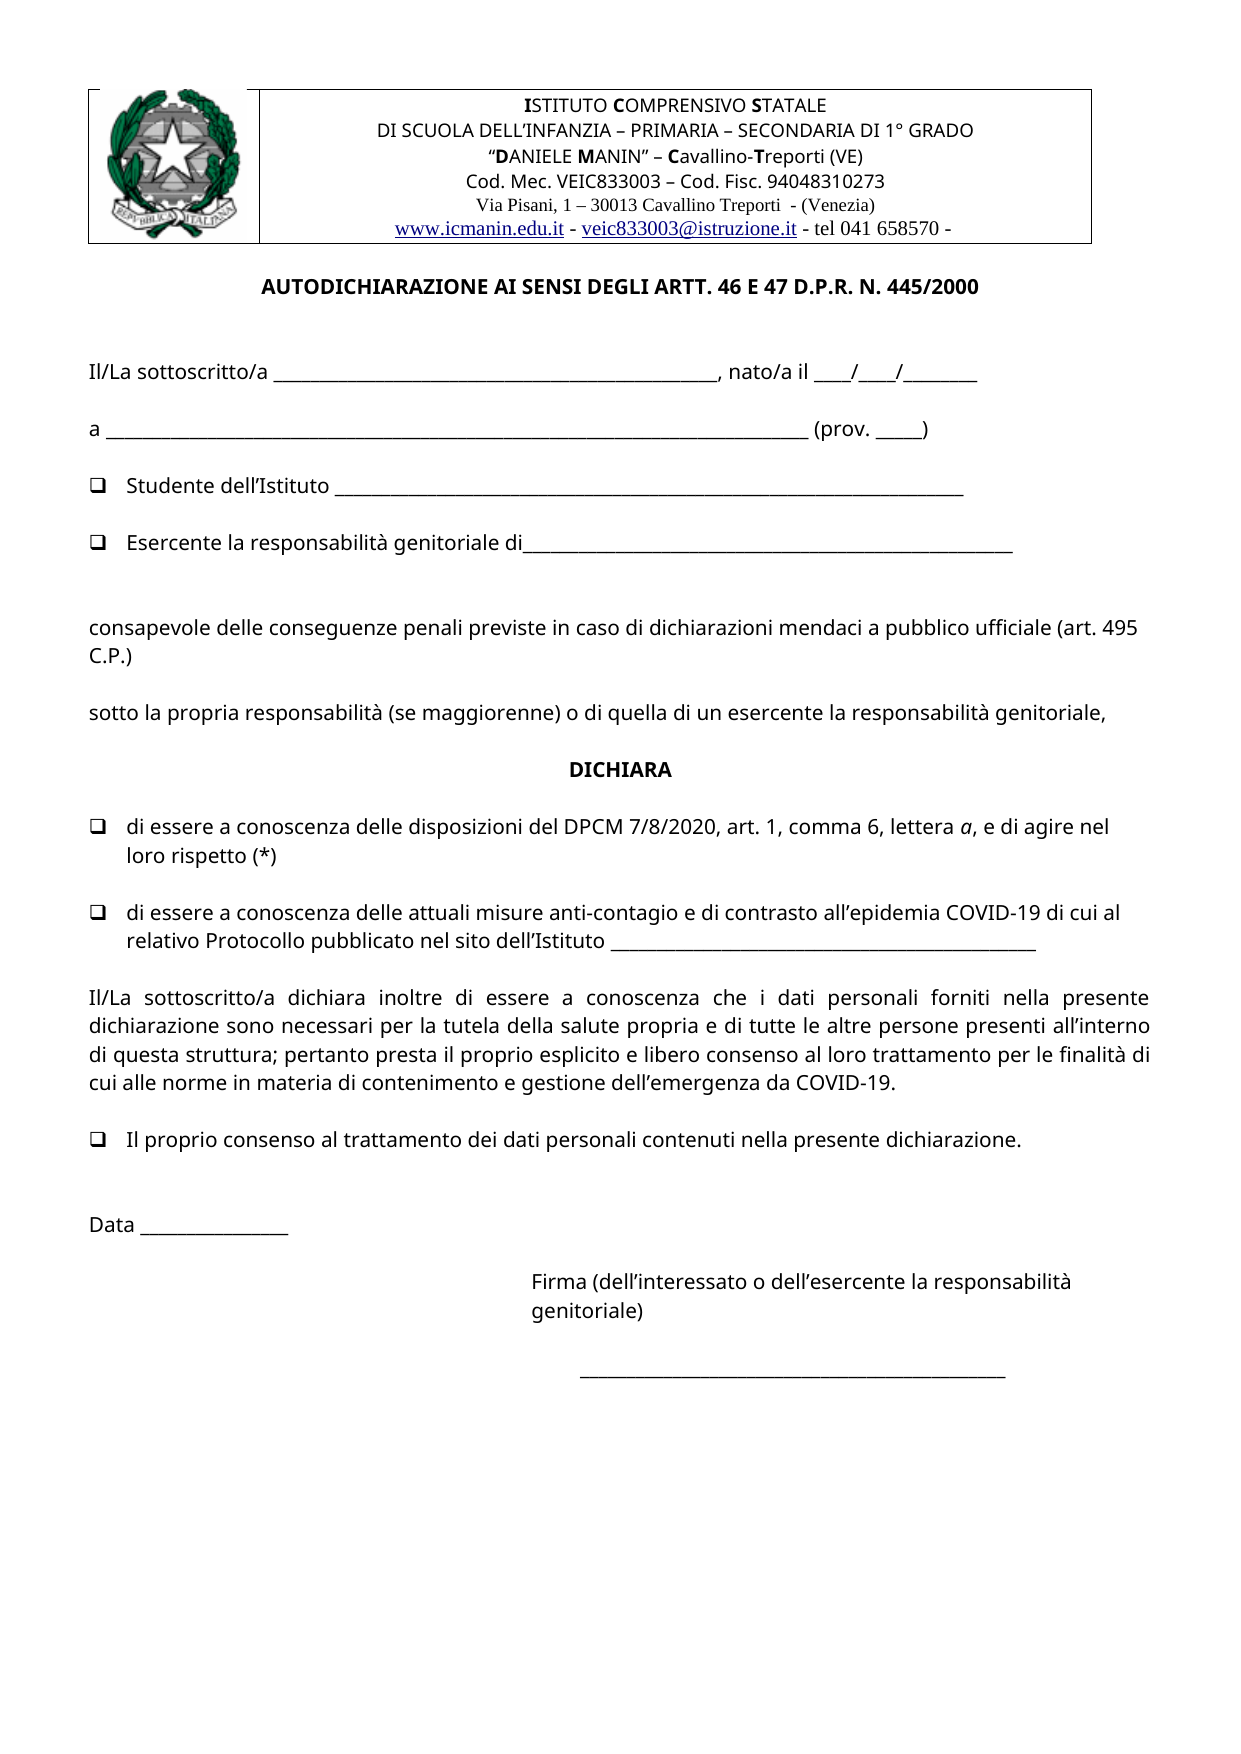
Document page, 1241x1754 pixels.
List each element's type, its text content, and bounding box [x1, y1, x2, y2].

table_header [89, 90, 100, 242]
text Il/La sottoscritto/a ________________________________________________, nato/a il ____/____/________ [89, 357, 1152, 386]
text consapevole delle conseguenze penali previste in caso di dichiarazioni mendaci a pubblico ufficiale (art. 495 C.P.) [89, 613, 1152, 670]
table_header ISTITUTO COMPRENSIVO STATALE DI SCUOLA DELL’INFANZIA – PRIMARIA – SECONDARIA DI 1° GRADO “DANIELE MANIN” – Cavallino-Treporti (VE) Cod. Mec. VEIC833003 – Cod. Fisc. 94048310273 Via Pisani, 1 – 30013 Cavallino Treporti - (Venezia) www.icmanin.edu.it - veic833003@istruzione.it - tel 041 658570 - [260, 90, 1091, 242]
text Firma (dell’interessato o dell’esercente la responsabilità genitoriale) [531, 1267, 1152, 1353]
table_header [247, 90, 259, 242]
text AUTODICHIARAZIONE AI SENSI DEGLI ARTT. 46 E 47 D.P.R. N. 445/2000 [89, 272, 1152, 300]
text Data ________________ [89, 1210, 1152, 1239]
text DICHIARA [89, 755, 1152, 784]
text Il/La sottoscritto/a dichiara inoltre di essere a conoscenza che i dati personali forniti nella presente dichiarazione sono necessari per la tutela della salute propria e di tutte le altre persone presenti all’interno di questa struttura; pertanto presta il proprio esplicito e libero consenso al loro trattamento per le finalità di cui alle norme in materia di contenimento e gestione dell’emergenza da COVID-19. [89, 983, 1152, 1097]
text sotto la propria responsabilità (se maggiorenne) o di quella di un esercente la responsabilità genitoriale, [89, 698, 1152, 755]
list di essere a conoscenza delle disposizioni del DPCM 7/8/2020, art. 1, comma 6, lettera a, e di agire nel loro rispetto (*) [89, 812, 1152, 869]
text ______________________________________________ [531, 1353, 1152, 1381]
list Esercente la responsabilità genitoriale di_____________________________________________________ [89, 528, 1152, 556]
list Studente dell’Istituto ____________________________________________________________________ [89, 471, 1152, 499]
list Il proprio consenso al trattamento dei dati personali contenuti nella presente dichiarazione. [89, 1125, 1152, 1153]
text a ____________________________________________________________________________ (prov. _____) [89, 414, 1152, 443]
list di essere a conoscenza delle attuali misure anti-contagio e di contrasto all’epidemia COVID-19 di cui al relativo Protocollo pubblicato nel sito dell’Istituto ______________________________________________ [89, 898, 1152, 954]
